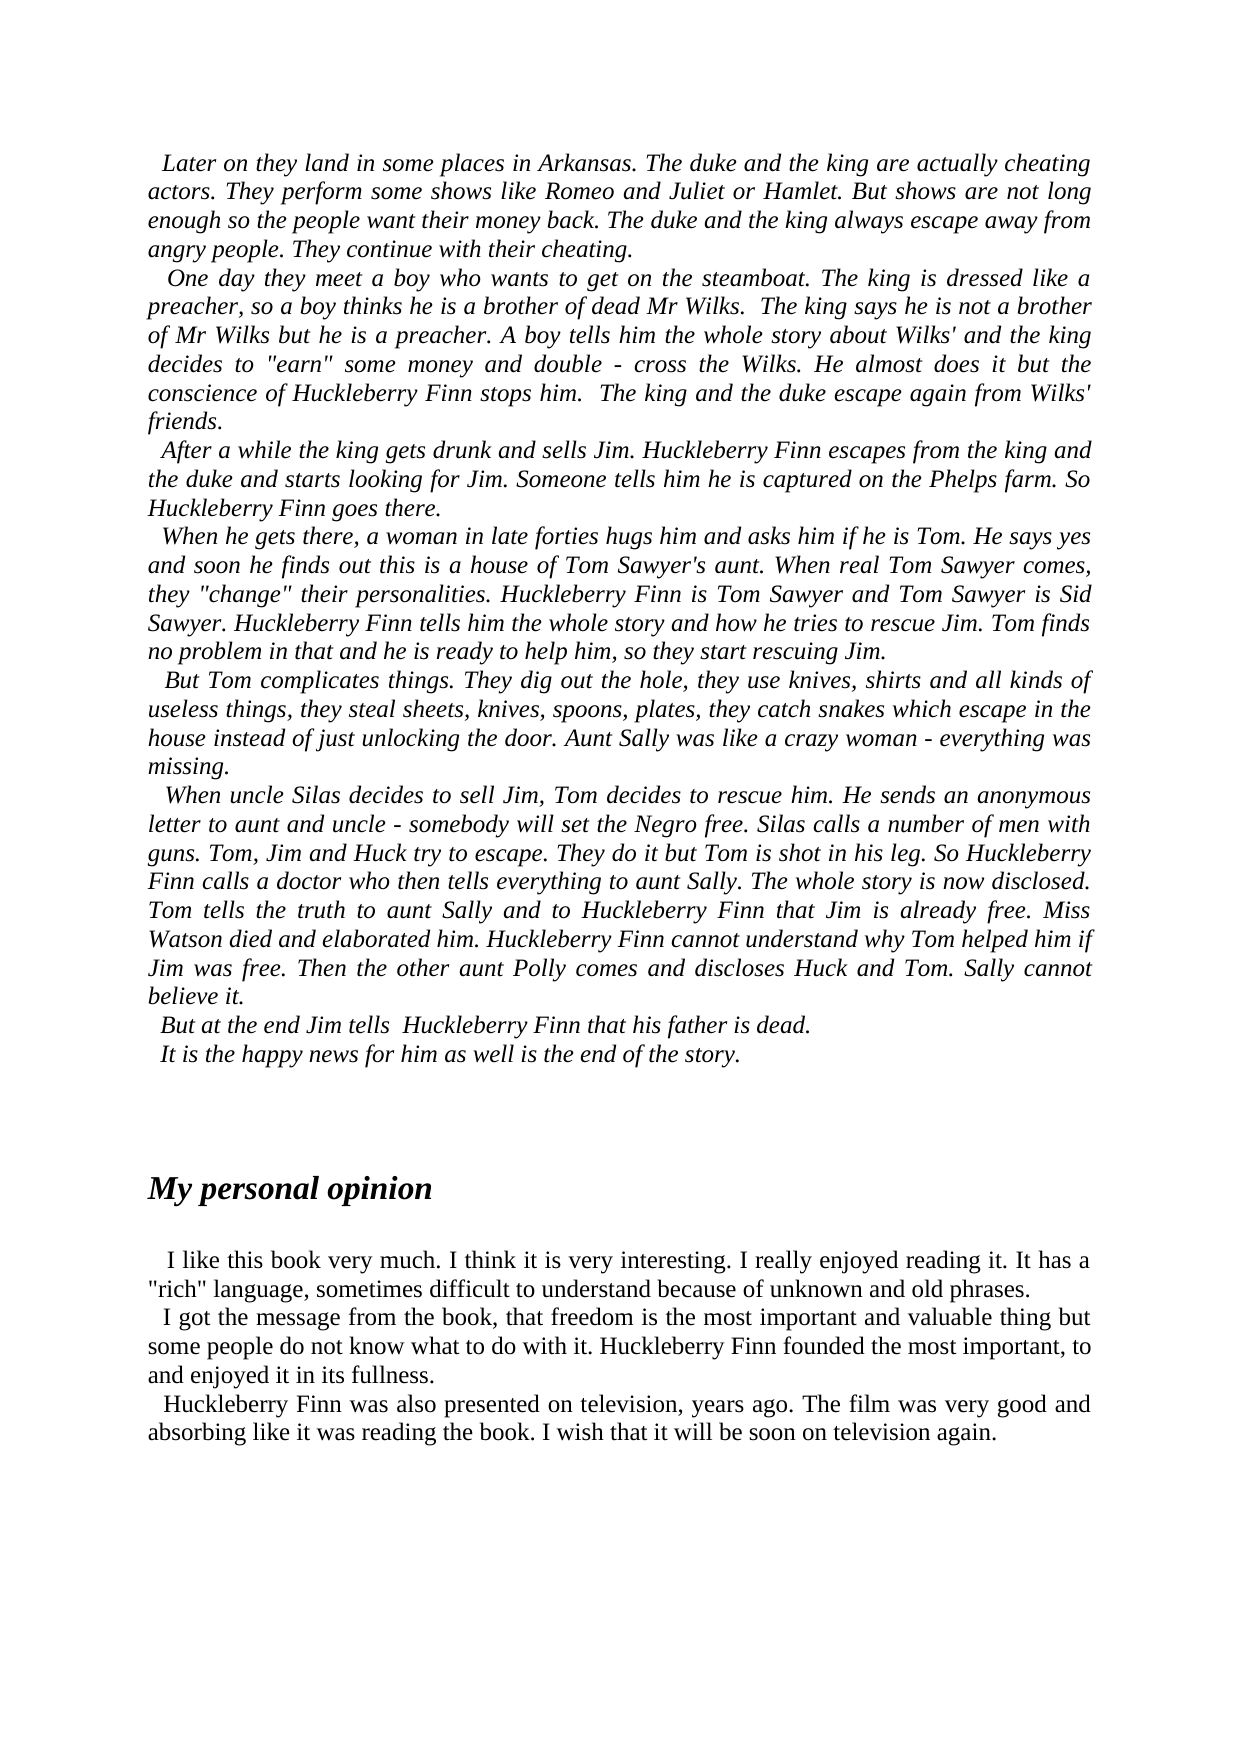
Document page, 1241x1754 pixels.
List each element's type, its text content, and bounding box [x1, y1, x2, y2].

text But at the end Jim tells Huckleberry Finn that his father is dead. [148, 1010, 1093, 1039]
text Huckleberry Finn was also presented on television, years ago. The film was very good and absorbing like it was reading the book. I wish that it will be soon on television again. [148, 1389, 1093, 1446]
text But Tom complicates things. They dig out the hole, they use knives, shirts and all kinds of useless things, they steal sheets, knives, spoons, plates, they catch snakes which escape in the house instead of just unlocking the door. Aunt Sally was like a crazy woman - everything was missing. [148, 665, 1093, 780]
text After a while the king gets drunk and sells Jim. Huckleberry Finn escapes from the king and the duke and starts looking for Jim. Someone tells him he is captured on the Phelps farm. So Huckleberry Finn goes there. [148, 435, 1093, 521]
text It is the happy news for him as well is the end of the story. [148, 1039, 1093, 1068]
text My personal opinion [148, 1168, 1093, 1207]
text I like this book very much. I think it is very interesting. I really enjoyed reading it. It has a "rich" language, sometimes difficult to understand because of unknown and old phrases. [148, 1245, 1093, 1302]
text When he gets there, a woman in late forties hugs him and asks him if he is Tom. He says yes and soon he finds out this is a house of Tom Sawyer's aunt. When real Tom Sawyer comes, they "change" their personalities. Huckleberry Finn is Tom Sawyer and Tom Sawyer is Sid Sawyer. Huckleberry Finn tells him the whole story and how he tries to rescue Jim. Tom finds no problem in that and he is ready to help him, so they start rescuing Jim. [148, 521, 1093, 665]
text Later on they land in some places in Arkansas. The duke and the king are actually cheating actors. They perform some shows like Romeo and Juliet or Hamlet. But shows are not long enough so the people want their money back. The duke and the king always escape away from angry people. They continue with their cheating. [148, 148, 1093, 263]
text One day they meet a boy who wants to get on the steamboat. The king is dressed like a preacher, so a boy thinks he is a brother of dead Mr Wilks. The king says he is not a brother of Mr Wilks but he is a preacher. A boy tells him the whole story about Wilks' and the king decides to "earn" some money and double - cross the Wilks. He almost does it but the conscience of Huckleberry Finn stops him. The king and the duke escape again from Wilks' friends. [148, 263, 1093, 435]
text I got the message from the book, that freedom is the most important and valuable thing but some people do not know what to do with it. Huckleberry Finn founded the most important, to and enjoyed it in its fullness. [148, 1302, 1093, 1389]
text When uncle Silas decides to sell Jim, Tom decides to rescue him. He sends an anonymous letter to aunt and uncle - somebody will set the Negro free. Silas calls a number of men with guns. Tom, Jim and Huck try to escape. They do it but Tom is shot in his leg. So Huckleberry Finn calls a doctor who then tells everything to aunt Sally. The whole story is now disclosed. Tom tells the truth to aunt Sally and to Huckleberry Finn that Jim is already free. Miss Watson died and elaborated him. Huckleberry Finn cannot understand why Tom helped him if Jim was free. Then the other aunt Polly comes and discloses Huck and Tom. Sally cannot believe it. [148, 780, 1093, 1010]
